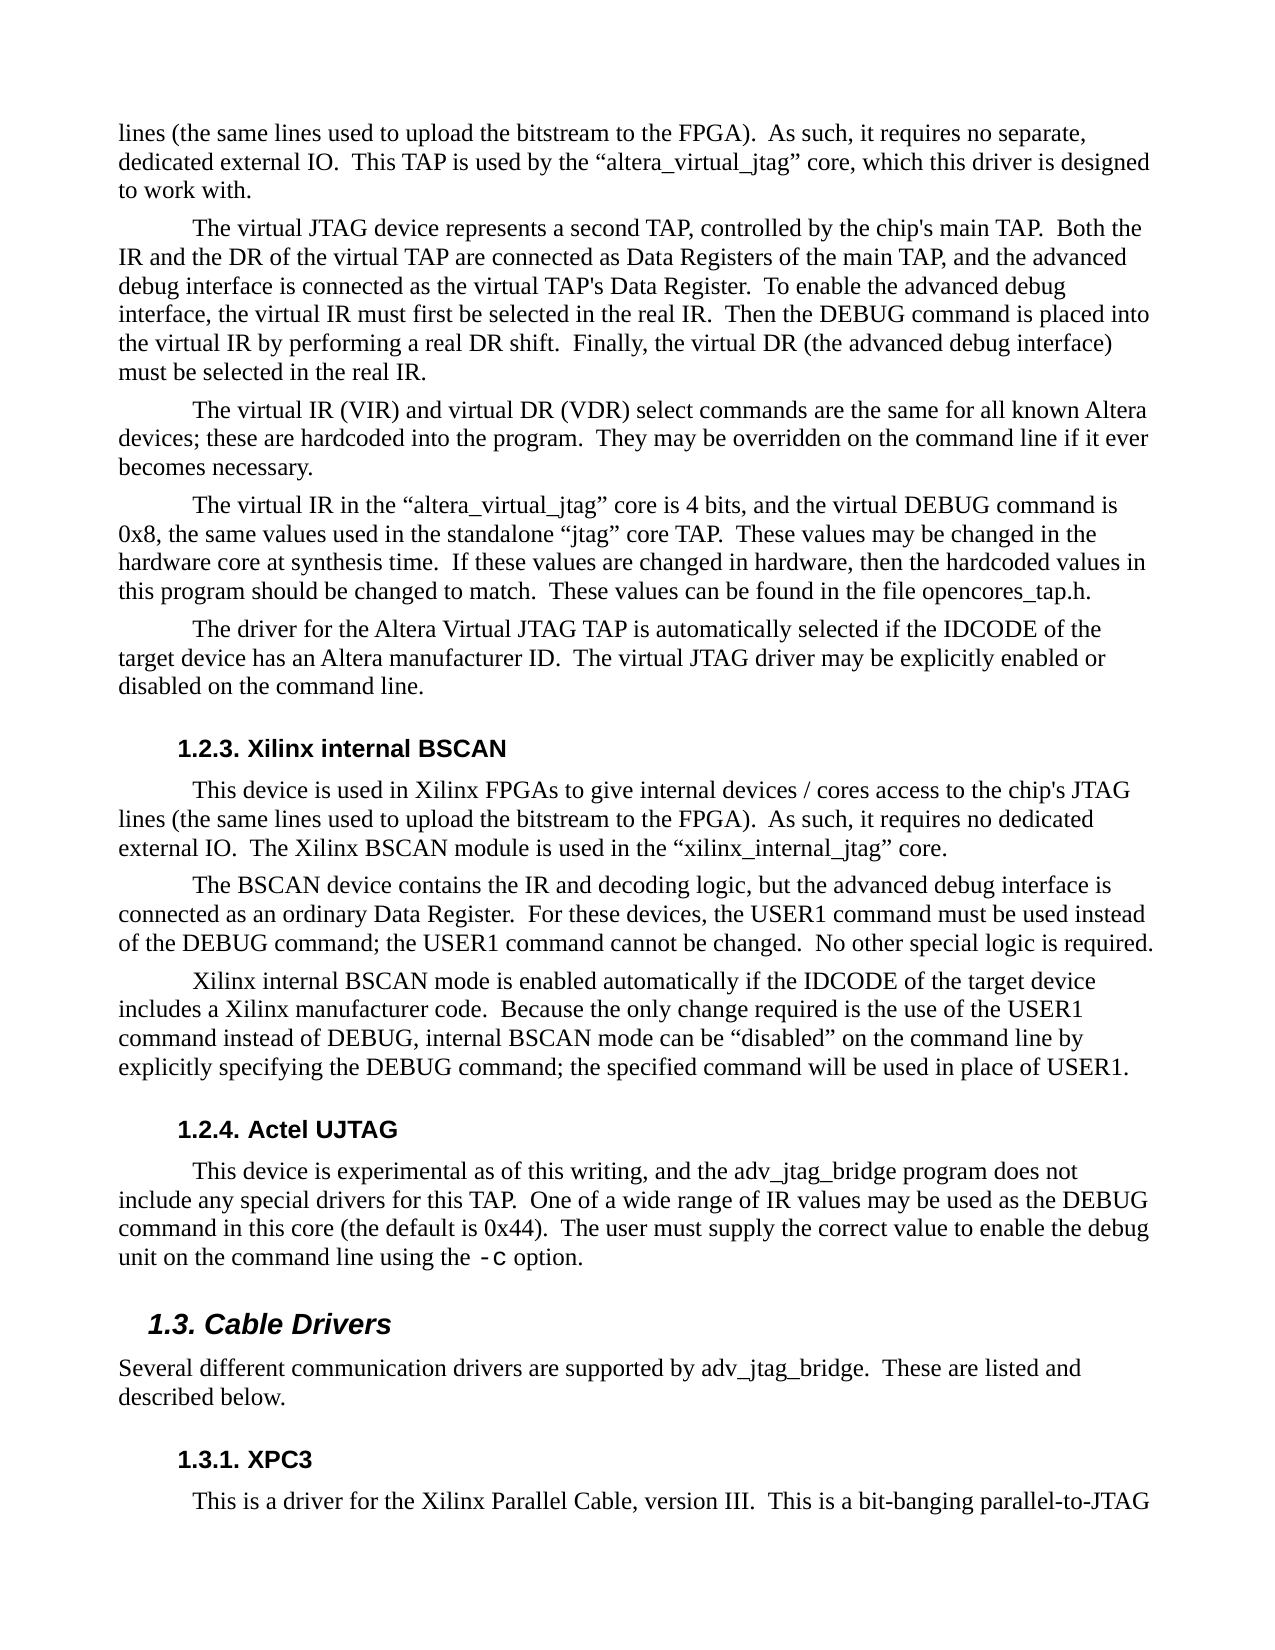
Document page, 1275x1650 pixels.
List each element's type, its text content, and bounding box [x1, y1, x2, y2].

text The driver for the Altera Virtual JTAG TAP is automatically selected if the IDCODE of the target device has an Altera manufacturer ID. The virtual JTAG driver may be explicitly enabled or disabled on the command line. [118, 614, 1157, 700]
text This device is used in Xilinx FPGAs to give internal devices / cores access to the chip's JTAG lines (the same lines used to upload the bitstream to the FPGA). As such, it requires no dedicated external IO. The Xilinx BSCAN module is used in the “xilinx_internal_jtag” core. [118, 775, 1157, 862]
text The virtual IR in the “altera_virtual_jtag” core is 4 bits, and the virtual DEBUG command is 0x8, the same values used in the standalone “jtag” core TAP. These values may be changed in the hardware core at synthesis time. If these values are changed in hardware, then the hardcoded values in this program should be changed to match. These values can be found in the file opencores_tap.h. [118, 490, 1157, 605]
text The virtual IR (VIR) and virtual DR (VDR) select commands are the same for all known Altera devices; these are hardcoded into the program. They may be overridden on the command line if it ever becomes necessary. [118, 395, 1157, 481]
text lines (the same lines used to upload the bitstream to the FPGA). As such, it requires no separate, dedicated external IO. This TAP is used by the “altera_virtual_jtag” core, which this driver is designed to work with. [118, 118, 1157, 204]
text This is a driver for the Xilinx Parallel Cable, version III. This is a bit-banging parallel-to-JTAG [118, 1486, 1157, 1514]
subtitle Xilinx internal BSCAN [177, 734, 1157, 763]
subtitle Actel UJTAG [177, 1115, 1157, 1143]
subtitle Cable Drivers [148, 1307, 1157, 1341]
subtitle XPC3 [177, 1444, 1157, 1473]
text This device is experimental as of this writing, and the adv_jtag_bridge program does not include any special drivers for this TAP. One of a wide range of IR values may be used as the DEBUG command in this core (the default is 0x44). The user must supply the correct value to enable the debug unit on the command line using the -c option. [118, 1156, 1157, 1273]
text The virtual JTAG device represents a second TAP, controlled by the chip's main TAP. Both the IR and the DR of the virtual TAP are connected as Data Registers of the main TAP, and the advanced debug interface is connected as the virtual TAP's Data Register. To enable the advanced debug interface, the virtual IR must first be selected in the real IR. Then the DEBUG command is placed into the virtual IR by performing a real DR shift. Finally, the virtual DR (the advanced debug interface) must be selected in the real IR. [118, 213, 1157, 386]
text The BSCAN device contains the IR and decoding logic, but the advanced debug interface is connected as an ordinary Data Register. For these devices, the USER1 command must be used instead of the DEBUG command; the USER1 command cannot be changed. No other special logic is required. [118, 871, 1157, 957]
text Several different communication drivers are supported by adv_jtag_bridge. These are listed and described below. [118, 1353, 1157, 1411]
text Xilinx internal BSCAN mode is enabled automatically if the IDCODE of the target device includes a Xilinx manufacturer code. Because the only change required is the use of the USER1 command instead of DEBUG, internal BSCAN mode can be “disabled” on the command line by explicitly specifying the DEBUG command; the specified command will be used in place of USER1. [118, 966, 1157, 1081]
